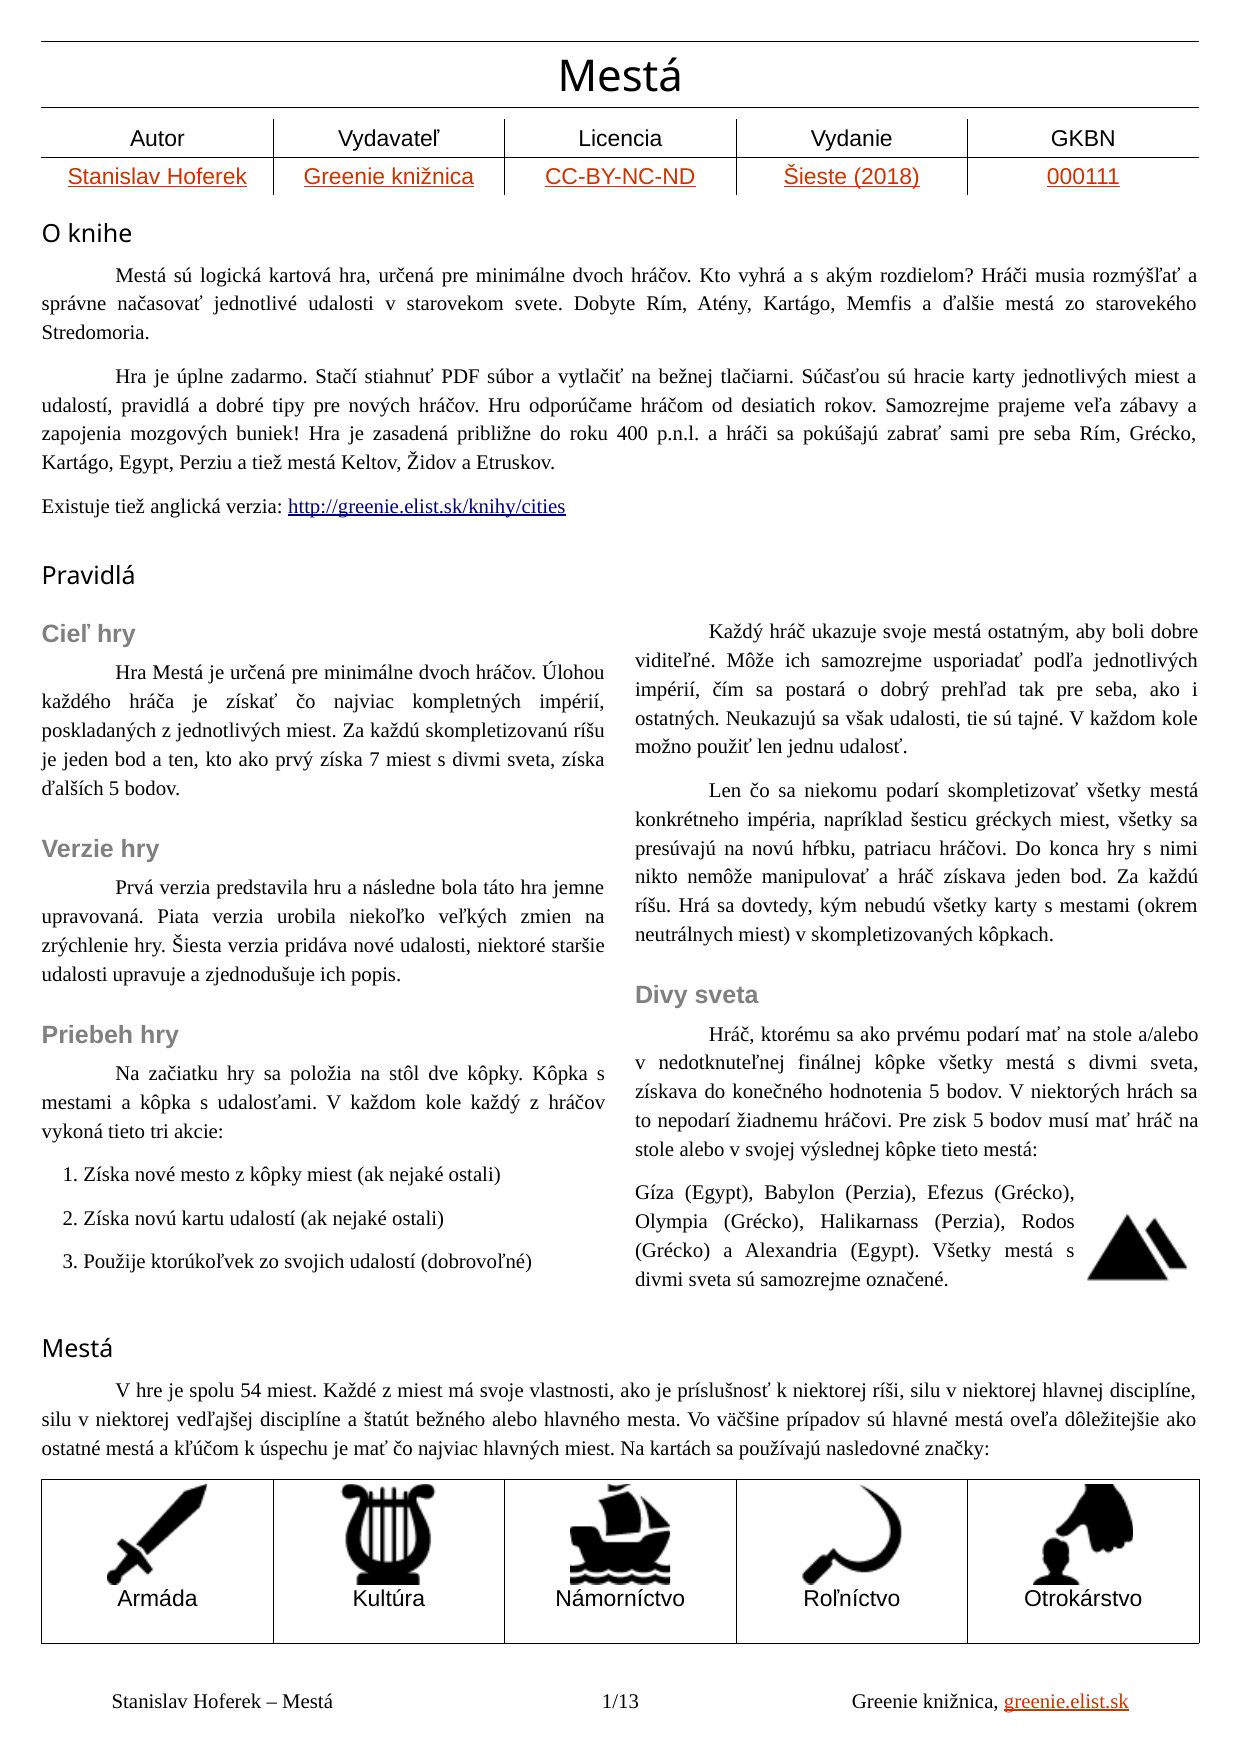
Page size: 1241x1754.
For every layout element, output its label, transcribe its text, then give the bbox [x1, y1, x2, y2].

subtitle Cieľ hry [41, 619, 605, 648]
table_header Námorníctvo [505, 1480, 736, 1643]
table_cell Šieste (2018) [737, 158, 967, 195]
table_header GKBN [968, 119, 1199, 157]
text Existuje tiež anglická verzia: http://greenie.elist.sk/knihy/cities [41, 494, 1199, 518]
picture [1087, 1192, 1188, 1292]
text Hráč, ktorému sa ako prvému podarí mať na stole a/alebo v nedotknuteľnej finálnej kôpke všetky mestá s divmi sveta, získava do konečného hodnotenia 5 bodov. V niektorých hrách sa to nepodarí žiadnemu hráčovi. Pre zisk 5 bodov musí mať hráč na stole alebo v svojej výslednej kôpke tieto mestá: [635, 1021, 1199, 1161]
subtitle O knihe [41, 216, 1199, 250]
table_cell Stanislav Hoferek [41, 158, 273, 195]
table_header Vydanie [737, 119, 967, 157]
text Hra je úplne zadarmo. Stačí stiahnuť PDF súbor a vytlačiť na bežnej tlačiarni. Súčasťou sú hracie karty jednotlivých miest a udalostí, pravidlá a dobré tipy pre nových hráčov. Hru odporúčame hráčom od desiatich rokov. Samozrejme prajeme veľa zábavy a zapojenia mozgových buniek! Hra je zasadená približne do roku 400 p.n.l. a hráči sa pokúšajú zabrať sami pre seba Rím, Grécko, Kartágo, Egypt, Perziu a tiež mestá Keltov, Židov a Etruskov. [41, 364, 1199, 474]
table_cell Greenie knižnica [274, 158, 504, 195]
text 1. Získa nové mesto z kôpky miest (ak nejaké ostali) [41, 1162, 605, 1186]
picture [1033, 1484, 1133, 1585]
text Na začiatku hry sa položia na stôl dve kôpky. Kôpka s mestami a kôpka s udalosťami. V každom kole každý z hráčov vykoná tieto tri akcie: [41, 1061, 605, 1143]
subtitle Pravidlá [41, 558, 1199, 592]
picture [801, 1484, 902, 1585]
text Každý hráč ukazuje svoje mestá ostatným, aby boli dobre viditeľné. Môže ich samozrejme usporiadať podľa jednotlivých impérií, čím sa postará o dobrý prehľad tak pre seba, ako i ostatných. Neukazujú sa však udalosti, tie sú tajné. V každom kole možno použiť len jednu udalosť. [635, 619, 1199, 758]
text Len čo sa niekomu podarí skompletizovať všetky mestá konkrétneho impéria, napríklad šesticu gréckych miest, všetky sa presúvajú na novú hŕbku, patriacu hráčovi. Do konca hry s nimi nikto nemôže manipulovať a hráč získava jeden bod. Za každú ríšu. Hrá sa dovtedy, kým nebudú všetky karty s mestami (okrem neutrálnych miest) v skompletizovaných kôpkach. [635, 778, 1199, 946]
subtitle Mestá [41, 42, 1199, 107]
table_header Roľníctvo [737, 1480, 967, 1643]
table_header Autor [41, 119, 273, 157]
text 3. Použije ktorúkoľvek zo svojich udalostí (dobrovoľné) [41, 1249, 605, 1273]
picture [107, 1484, 208, 1585]
text Prvá verzia predstavila hru a následne bola táto hra jemne upravovaná. Piata verzia urobila niekoľko veľkých zmien na zrýchlenie hry. Šiesta verzia pridáva nové udalosti, niektoré staršie udalosti upravuje a zjednodušuje ich popis. [41, 875, 605, 986]
table_header Vydavateľ [274, 119, 504, 157]
text Hra Mestá je určená pre minimálne dvoch hráčov. Úlohou každého hráča je získať čo najviac kompletných impérií, poskladaných z jednotlivých miest. Za každú skompletizovanú ríšu je jeden bod a ten, kto ako prvý získa 7 miest s divmi sveta, získa ďalších 5 bodov. [41, 660, 605, 800]
table_cell CC-BY-NC-ND [505, 158, 736, 195]
text V hre je spolu 54 miest. Každé z miest má svoje vlastnosti, ako je príslušnosť k niektorej ríši, silu v niektorej hlavnej disciplíne, silu v niektorej vedľajšej disciplíne a štatút bežného alebo hlavného mesta. Vo väčšine prípadov sú hlavné mestá oveľa dôležitejšie ako ostatné mestá a kľúčom k úspechu je mať čo najviac hlavných miest. Na kartách sa používajú nasledovné značky: [41, 1378, 1199, 1459]
table_header Licencia [505, 119, 736, 157]
text Mestá sú logická kartová hra, určená pre minimálne dvoch hráčov. Kto vyhrá a s akým rozdielom? Hráči musia rozmýšľať a správne načasovať jednotlivé udalosti v starovekom svete. Dobyte Rím, Atény, Kartágo, Memfis a ďalšie mestá zo starovekého Stredomoria. [41, 262, 1199, 344]
table_header Armáda [42, 1480, 273, 1643]
table_header Otrokárstvo [968, 1480, 1199, 1643]
table_header Kultúra [274, 1480, 504, 1643]
subtitle Priebeh hry [41, 1019, 605, 1048]
text Gíza (Egypt), Babylon (Perzia), Efezus (Grécko), Olympia (Grécko), Halikarnass (Perzia), Rodos (Grécko) a Alexandria (Egypt). Všetky mestá s divmi sveta sú samozrejme označené. [635, 1180, 1199, 1291]
subtitle Divy sveta [635, 980, 1199, 1009]
picture [338, 1484, 439, 1585]
picture [570, 1484, 671, 1585]
subtitle Mestá [41, 1331, 1199, 1365]
text 2. Získa novú kartu udalostí (ak nejaké ostali) [41, 1205, 605, 1229]
table_cell 000111 [968, 158, 1199, 195]
subtitle Verzie hry [41, 834, 605, 862]
